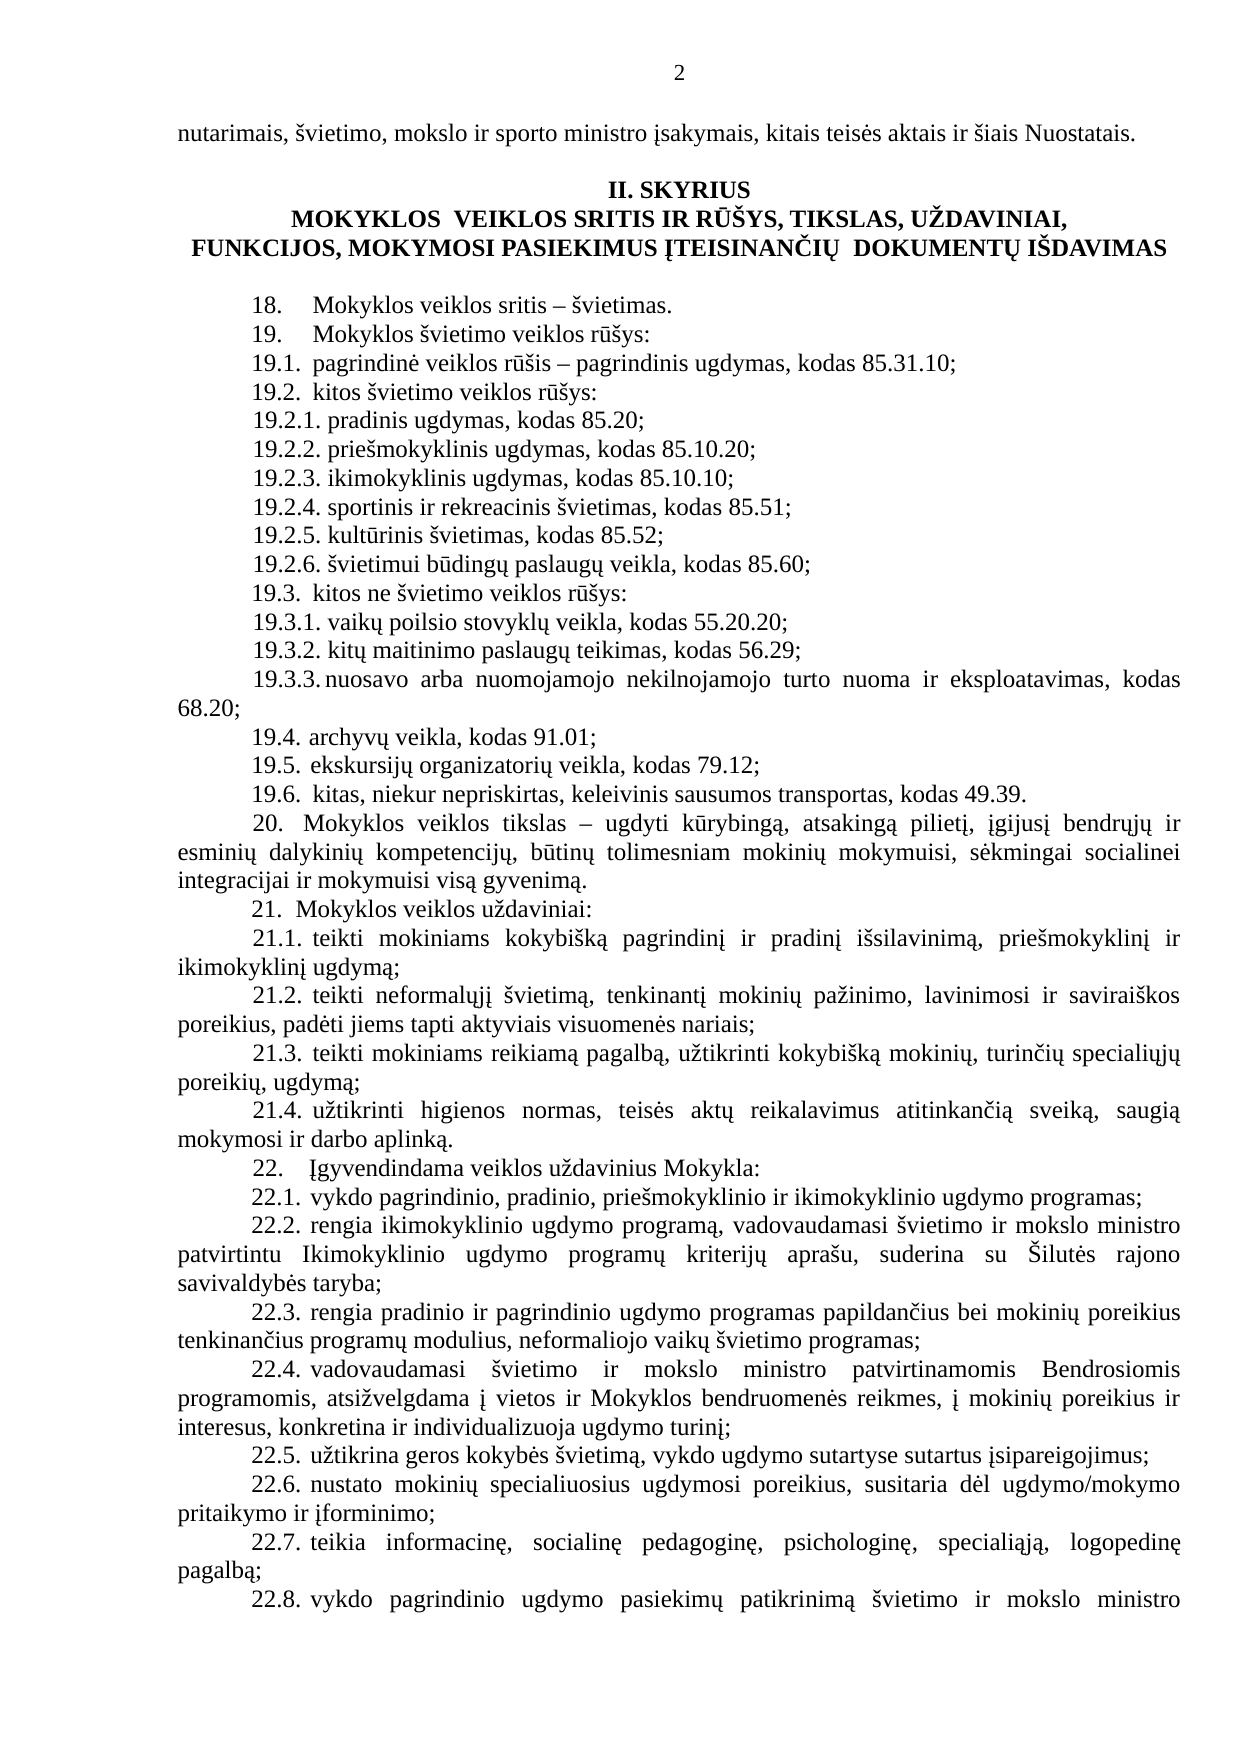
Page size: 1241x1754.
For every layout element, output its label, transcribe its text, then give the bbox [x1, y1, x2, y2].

text FUNKCIJOS, MOKYMOSI PASIEKIMUS ĮTEISINANČIŲ DOKUMENTŲ IŠDAVIMAS [177, 233, 1181, 262]
text 21.2. teikti neformalųjį švietimą, tenkinantį mokinių pažinimo, lavinimosi ir saviraiškos poreikius, padėti jiems tapti aktyviais visuomenės nariais; [177, 981, 1181, 1038]
text II. SKYRIUS [177, 176, 1181, 204]
text 22.4. vadovaudamasi švietimo ir mokslo ministro patvirtinamomis Bendrosiomis programomis, atsižvelgdama į vietos ir Mokyklos bendruomenės reikmes, į mokinių poreikius ir interesus, konkretina ir individualizuoja ugdymo turinį; [177, 1354, 1181, 1441]
text 19.3.2. kitų maitinimo paslaugų teikimas, kodas 56.29; [177, 636, 1181, 664]
text 19. Mokyklos švietimo veiklos rūšys: [177, 319, 1181, 348]
text 19.3.1. vaikų poilsio stovyklų veikla, kodas 55.20.20; [177, 607, 1181, 636]
text 22.6. nustato mokinių specialiuosius ugdymosi poreikius, susitaria dėl ugdymo/mokymo pritaikymo ir įforminimo; [177, 1469, 1181, 1527]
text 22.1. vykdo pagrindinio, pradinio, priešmokyklinio ir ikimokyklinio ugdymo programas; [177, 1182, 1181, 1211]
text 19.2.2. priešmokyklinis ugdymas, kodas 85.10.20; [252, 434, 1181, 463]
text 19.2.1. pradinis ugdymas, kodas 85.20; [252, 406, 1181, 434]
text 19.2.4. sportinis ir rekreacinis švietimas, kodas 85.51; [252, 492, 1181, 521]
text 19.1. pagrindinė veiklos rūšis – pagrindinis ugdymas, kodas 85.31.10; [177, 348, 1181, 377]
text nutarimais, švietimo, mokslo ir sporto ministro įsakymais, kitais teisės aktais ir šiais Nuostatais. [177, 118, 1181, 147]
text 21.4. užtikrinti higienos normas, teisės aktų reikalavimus atitinkančią sveiką, saugią mokymosi ir darbo aplinką. [177, 1096, 1181, 1153]
text 22.7. teikia informacinę, socialinę pedagoginę, psichologinę, specialiąją, logopedinę pagalbą; [177, 1527, 1181, 1584]
text 19.2.6. švietimui būdingų paslaugų veikla, kodas 85.60; [252, 549, 1181, 578]
text 19.6. kitas, niekur nepriskirtas, keleivinis sausumos transportas, kodas 49.39. [177, 779, 1181, 808]
text 19.3. kitos ne švietimo veiklos rūšys: [177, 578, 1181, 607]
text 22.2. rengia ikimokyklinio ugdymo programą, vadovaudamasi švietimo ir mokslo ministro patvirtintu Ikimokyklinio ugdymo programų kriterijų aprašu, suderina su Šilutės rajono savivaldybės taryba; [177, 1211, 1181, 1297]
text 21. Mokyklos veiklos uždaviniai: [177, 894, 1181, 923]
text 21.1. teikti mokiniams kokybišką pagrindinį ir pradinį išsilavinimą, priešmokyklinį ir ikimokyklinį ugdymą; [177, 923, 1181, 981]
text 21.3. teikti mokiniams reikiamą pagalbą, užtikrinti kokybišką mokinių, turinčių specialiųjų poreikių, ugdymą; [177, 1038, 1181, 1096]
text 19.4. archyvų veikla, kodas 91.01; [177, 722, 1181, 751]
text 22.3. rengia pradinio ir pagrindinio ugdymo programas papildančius bei mokinių poreikius tenkinančius programų modulius, neformaliojo vaikų švietimo programas; [177, 1297, 1181, 1354]
text 22.5. užtikrina geros kokybės švietimą, vykdo ugdymo sutartyse sutartus įsipareigojimus; [177, 1441, 1181, 1469]
text 19.3.3. nuosavo arba nuomojamojo nekilnojamojo turto nuoma ir eksploatavimas, kodas 68.20; [177, 664, 1181, 722]
text 19.2. kitos švietimo veiklos rūšys: [177, 377, 1181, 406]
text 19.2.3. ikimokyklinis ugdymas, kodas 85.10.10; [252, 463, 1181, 492]
text 19.5. ekskursijų organizatorių veikla, kodas 79.12; [177, 751, 1181, 779]
text 19.2.5. kultūrinis švietimas, kodas 85.52; [252, 521, 1181, 549]
text MOKYKLOS VEIKLOS SRITIS IR RŪŠYS, TIKSLAS, UŽDAVINIAI, [177, 204, 1181, 233]
text 20. Mokyklos veiklos tikslas – ugdyti kūrybingą, atsakingą pilietį, įgijusį bendrųjų ir esminių dalykinių kompetencijų, būtinų tolimesniam mokinių mokymuisi, sėkmingai socialinei integracijai ir mokymuisi visą gyvenimą. [177, 808, 1181, 894]
text 22. Įgyvendindama veiklos uždavinius Mokykla: [177, 1153, 1181, 1182]
text 22.8. vykdo pagrindinio ugdymo pasiekimų patikrinimą švietimo ir mokslo ministro [177, 1584, 1181, 1613]
text 18. Mokyklos veiklos sritis – švietimas. [177, 291, 1181, 319]
